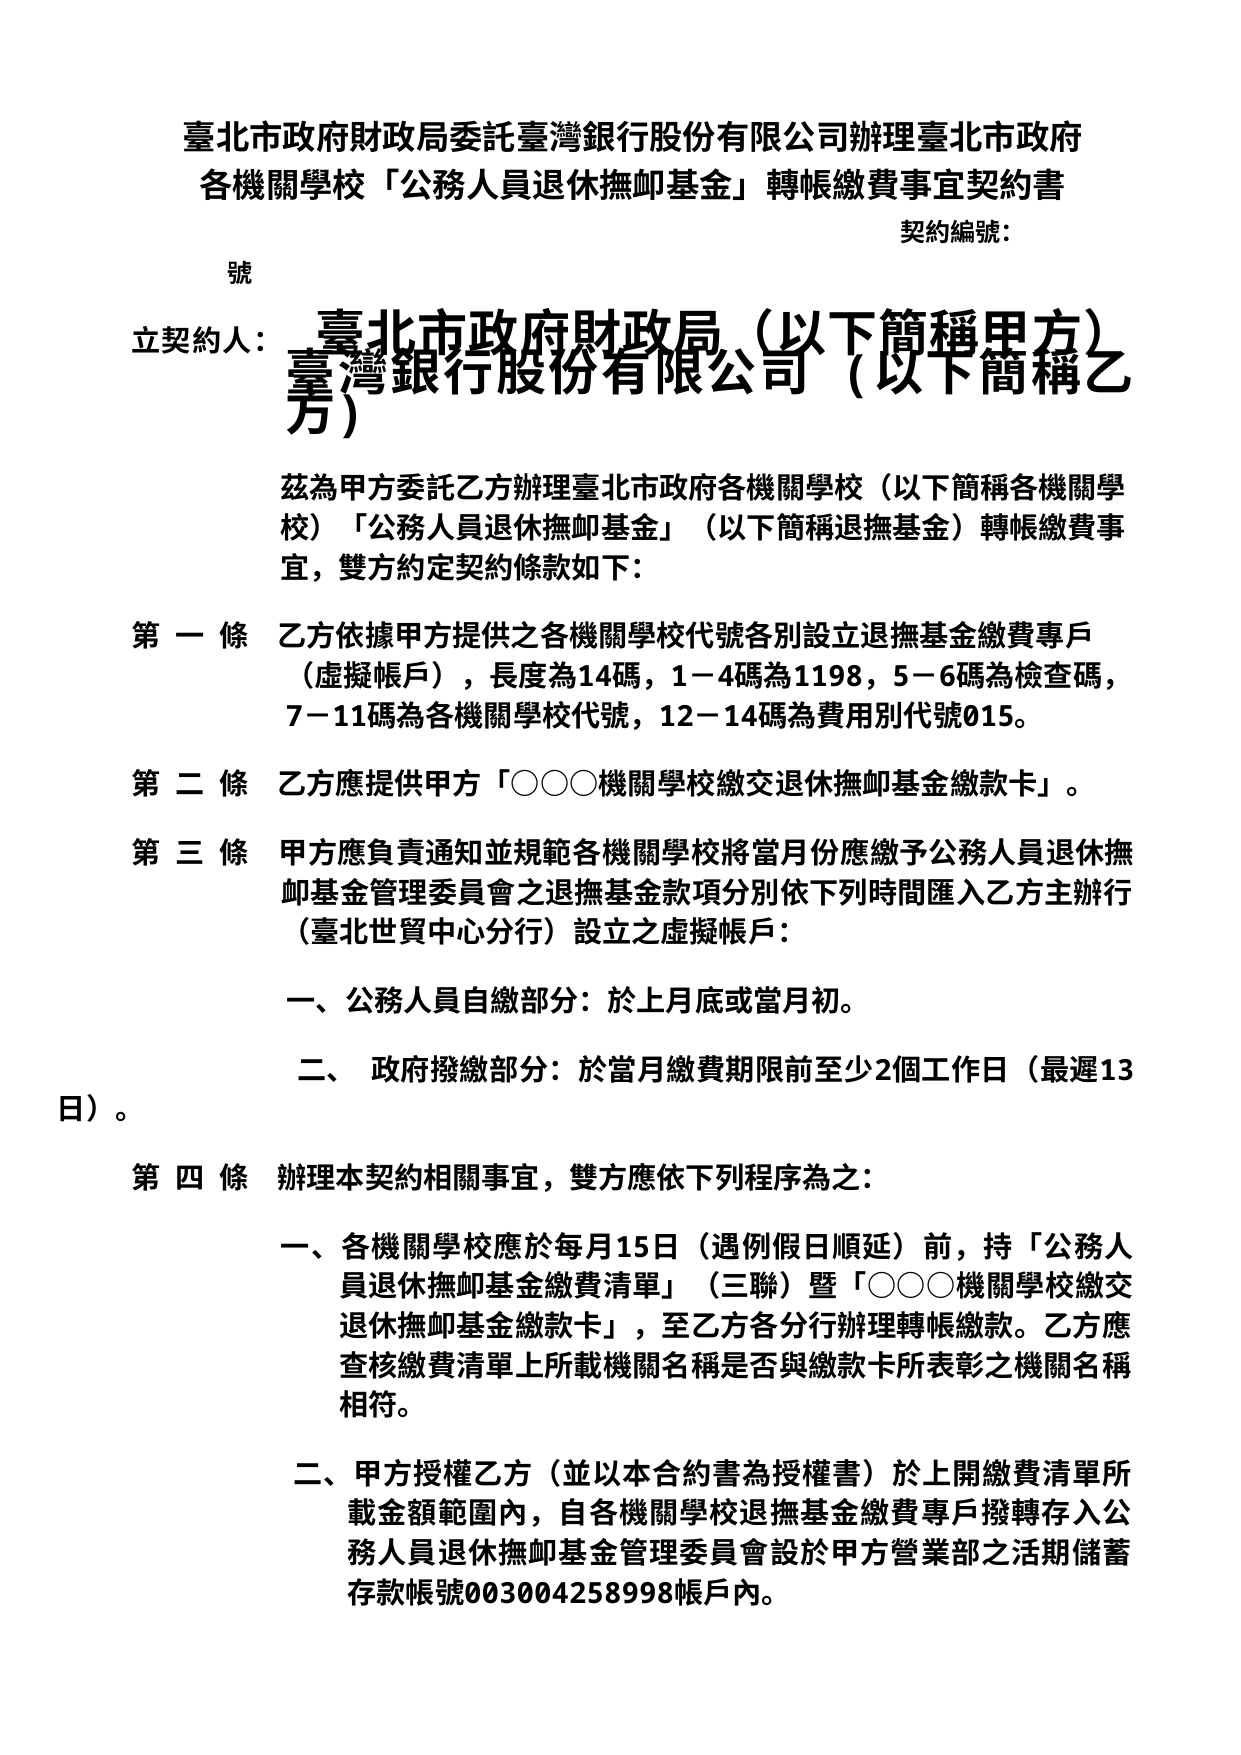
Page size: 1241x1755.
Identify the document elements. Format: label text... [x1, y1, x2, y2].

text 一、公務人員自繳部分：於上月底或當月初。 [286, 980, 1134, 1019]
text 各機關學校「公務人員退休撫卹基金」轉帳繳費事宜契約書 [131, 159, 1134, 207]
text 第 二 條 乙方應提供甲方「○○○機關學校繳交退休撫卹基金繳款卡」。 [131, 763, 1134, 803]
text 臺北市政府財政局委託臺灣銀行股份有限公司辦理臺北市政府 [131, 110, 1134, 159]
text 二、 政府撥繳部分：於當月繳費期限前至少2個工作日（最遲13日）。 [57, 1048, 1134, 1128]
text 二、甲方授權乙方（並以本合約書為授權書）於上開繳費清單所載金額範圍內，自各機關學校退撫基金繳費專戶撥轉存入公務人員退休撫卹基金管理委員會設於甲方營業部之活期儲蓄存款帳號003004258998帳戶內。 [255, 1453, 1134, 1611]
text 立契約人： 臺北市政府財政局（以下簡稱甲方） 臺灣銀行股份有限公司 (以下簡稱乙方) [131, 319, 1134, 438]
text 第 四 條 辦理本契約相關事宜，雙方應依下列程序為之： [131, 1157, 1134, 1196]
text 一、各機關學校應於每月15日（遇例假日順延）前，持「公務人員退休撫卹基金繳費清單」（三聯）暨「○○○機關學校繳交退休撫卹基金繳款卡」，至乙方各分行辦理轉帳繳款。乙方應查核繳費清單上所載機關名稱是否與繳款卡所表彰之機關名稱相符。 [281, 1226, 1134, 1423]
text 茲為甲方委託乙方辦理臺北市政府各機關學校（以下簡稱各機關學校）「公務人員退休撫卹基金」（以下簡稱退撫基金）轉帳繳費事宜，雙方約定契約條款如下： [280, 467, 1134, 586]
text 第 一 條 乙方依據甲方提供之各機關學校代號各別設立退撫基金繳費專戶（虛擬帳戶），長度為14碼，1－4碼為1198，5－6碼為檢查碼，7－11碼為各機關學校代號，12－14碼為費用別代號015。 [131, 615, 1134, 734]
text 契約編號： 號 [227, 207, 1134, 290]
text 第 三 條 甲方應負責通知並規範各機關學校將當月份應繳予公務人員退休撫卹基金管理委員會之退撫基金款項分別依下列時間匯入乙方主辦行（臺北世貿中心分行）設立之虛擬帳戶： [131, 832, 1134, 951]
